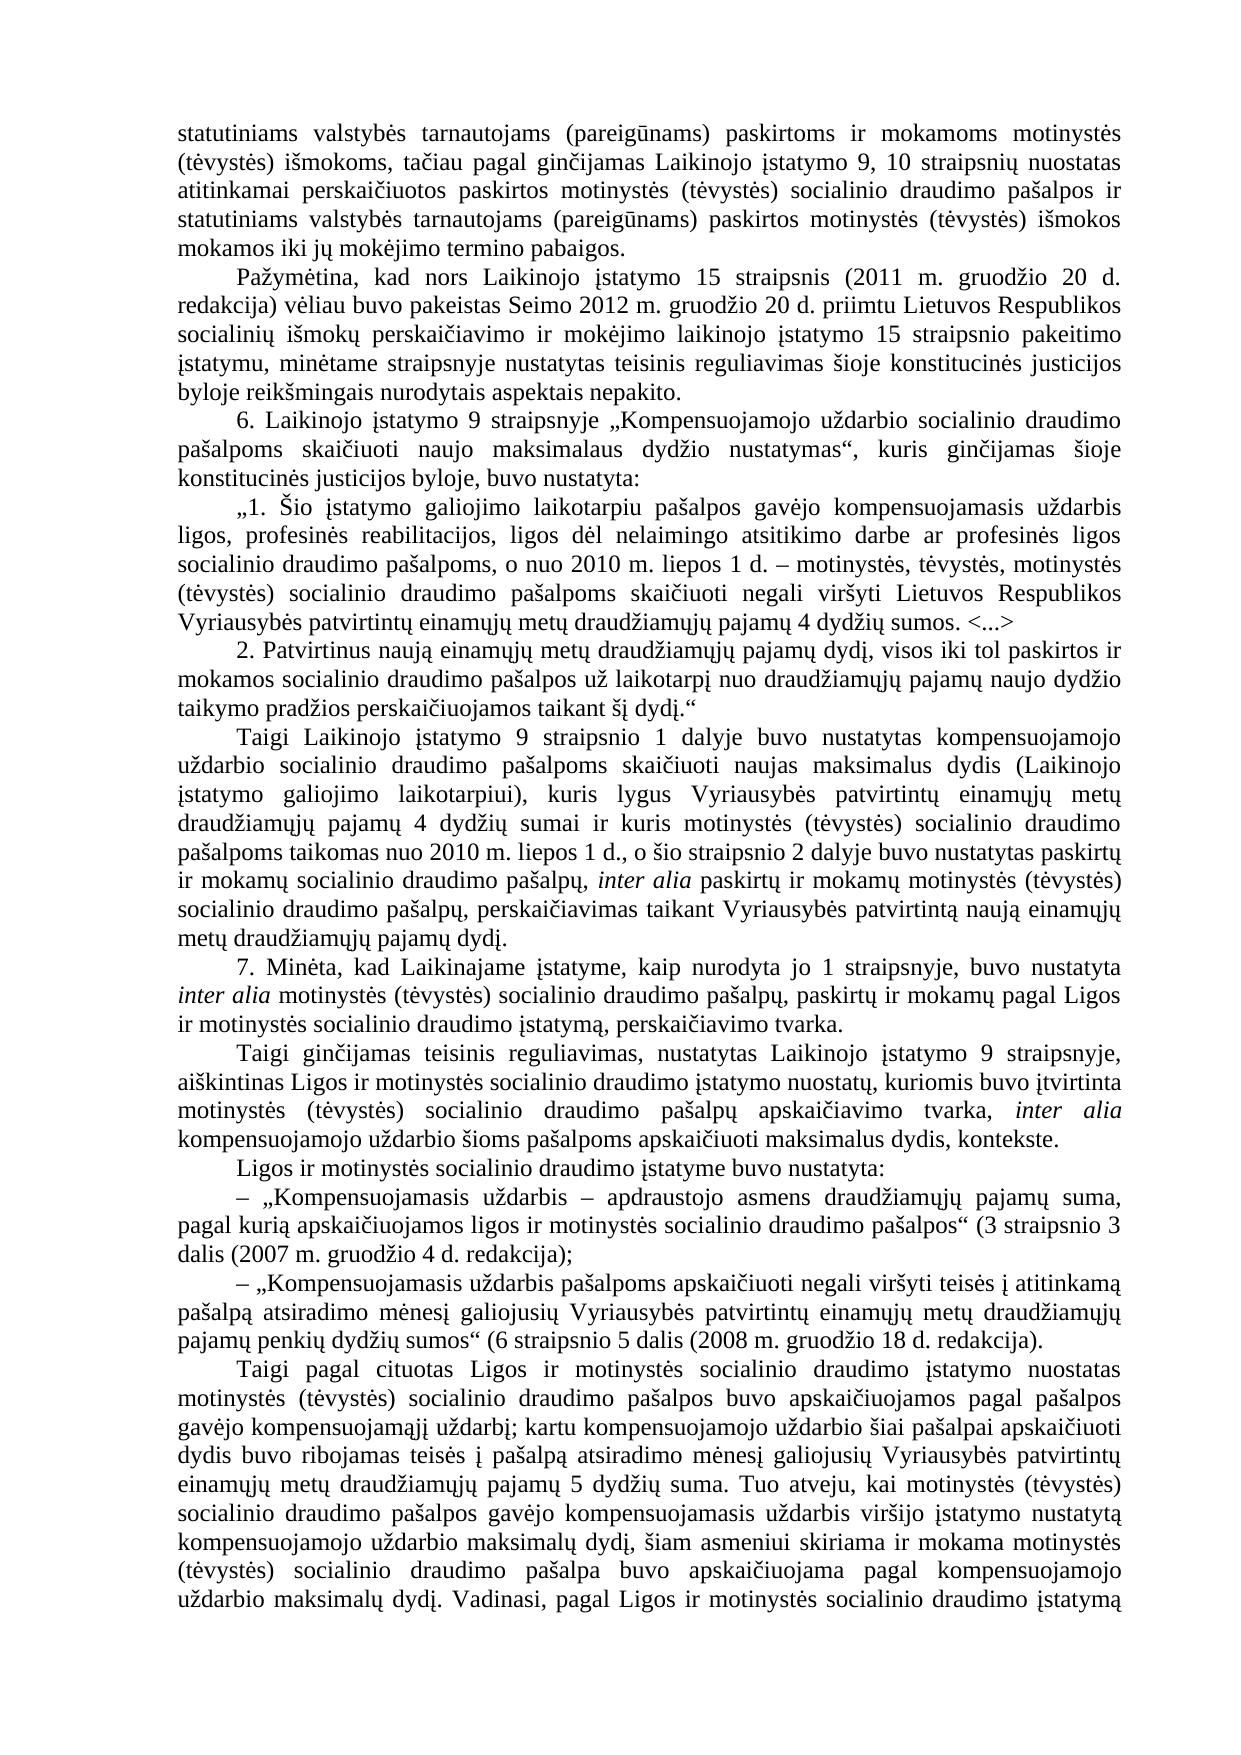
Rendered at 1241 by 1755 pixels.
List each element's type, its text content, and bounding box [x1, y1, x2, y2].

text Taigi ginčijamas teisinis reguliavimas, nustatytas Laikinojo įstatymo 9 straipsnyje, aiškintinas Ligos ir motinystės socialinio draudimo įstatymo nuostatų, kuriomis buvo įtvirtinta motinystės (tėvystės) socialinio draudimo pašalpų apskaičiavimo tvarka, inter alia kompensuojamojo uždarbio šioms pašalpoms apskaičiuoti maksimalus dydis, kontekste. [177, 1038, 1122, 1153]
text Pažymėtina, kad nors Laikinojo įstatymo 15 straipsnis (2011 m. gruodžio 20 d. redakcija) vėliau buvo pakeistas Seimo 2012 m. gruodžio 20 d. priimtu Lietuvos Respublikos socialinių išmokų perskaičiavimo ir mokėjimo laikinojo įstatymo 15 straipsnio pakeitimo įstatymu, minėtame straipsnyje nustatytas teisinis reguliavimas šioje konstitucinės justicijos byloje reikšmingais nurodytais aspektais nepakito. [177, 262, 1122, 406]
text – „Kompensuojamasis uždarbis – apdraustojo asmens draudžiamųjų pajamų suma, pagal kurią apskaičiuojamos ligos ir motinystės socialinio draudimo pašalpos“ (3 straipsnio 3 dalis (2007 m. gruodžio 4 d. redakcija); [177, 1182, 1122, 1268]
text 2. Patvirtinus naują einamųjų metų draudžiamųjų pajamų dydį, visos iki tol paskirtos ir mokamos socialinio draudimo pašalpos už laikotarpį nuo draudžiamųjų pajamų naujo dydžio taikymo pradžios perskaičiuojamos taikant šį dydį.“ [177, 636, 1122, 722]
text – „Kompensuojamasis uždarbis pašalpoms apskaičiuoti negali viršyti teisės į atitinkamą pašalpą atsiradimo mėnesį galiojusių Vyriausybės patvirtintų einamųjų metų draudžiamųjų pajamų penkių dydžių sumos“ (6 straipsnio 5 dalis (2008 m. gruodžio 18 d. redakcija). [177, 1268, 1122, 1354]
text Taigi pagal cituotas Ligos ir motinystės socialinio draudimo įstatymo nuostatas motinystės (tėvystės) socialinio draudimo pašalpos buvo apskaičiuojamos pagal pašalpos gavėjo kompensuojamąjį uždarbį; kartu kompensuojamojo uždarbio šiai pašalpai apskaičiuoti dydis buvo ribojamas teisės į pašalpą atsiradimo mėnesį galiojusių Vyriausybės patvirtintų einamųjų metų draudžiamųjų pajamų 5 dydžių suma. Tuo atveju, kai motinystės (tėvystės) socialinio draudimo pašalpos gavėjo kompensuojamasis uždarbis viršijo įstatymo nustatytą kompensuojamojo uždarbio maksimalų dydį, šiam asmeniui skiriama ir mokama motinystės (tėvystės) socialinio draudimo pašalpa buvo apskaičiuojama pagal kompensuojamojo uždarbio maksimalų dydį. Vadinasi, pagal Ligos ir motinystės socialinio draudimo įstatymą [177, 1354, 1122, 1613]
text 7. Minėta, kad Laikinajame įstatyme, kaip nurodyta jo 1 straipsnyje, buvo nustatyta inter alia motinystės (tėvystės) socialinio draudimo pašalpų, paskirtų ir mokamų pagal Ligos ir motinystės socialinio draudimo įstatymą, perskaičiavimo tvarka. [177, 952, 1122, 1038]
text Taigi Laikinojo įstatymo 9 straipsnio 1 dalyje buvo nustatytas kompensuojamojo uždarbio socialinio draudimo pašalpoms skaičiuoti naujas maksimalus dydis (Laikinojo įstatymo galiojimo laikotarpiui), kuris lygus Vyriausybės patvirtintų einamųjų metų draudžiamųjų pajamų 4 dydžių sumai ir kuris motinystės (tėvystės) socialinio draudimo pašalpoms taikomas nuo 2010 m. liepos 1 d., o šio straipsnio 2 dalyje buvo nustatytas paskirtų ir mokamų socialinio draudimo pašalpų, inter alia paskirtų ir mokamų motinystės (tėvystės) socialinio draudimo pašalpų, perskaičiavimas taikant Vyriausybės patvirtintą naują einamųjų metų draudžiamųjų pajamų dydį. [177, 722, 1122, 952]
text statutiniams valstybės tarnautojams (pareigūnams) paskirtoms ir mokamoms motinystės (tėvystės) išmokoms, tačiau pagal ginčijamas Laikinojo įstatymo 9, 10 straipsnių nuostatas atitinkamai perskaičiuotos paskirtos motinystės (tėvystės) socialinio draudimo pašalpos ir statutiniams valstybės tarnautojams (pareigūnams) paskirtos motinystės (tėvystės) išmokos mokamos iki jų mokėjimo termino pabaigos. [177, 118, 1122, 262]
text Ligos ir motinystės socialinio draudimo įstatyme buvo nustatyta: [177, 1153, 1122, 1182]
text 6. Laikinojo įstatymo 9 straipsnyje „Kompensuojamojo uždarbio socialinio draudimo pašalpoms skaičiuoti naujo maksimalaus dydžio nustatymas“, kuris ginčijamas šioje konstitucinės justicijos byloje, buvo nustatyta: [177, 406, 1122, 492]
text „1. Šio įstatymo galiojimo laikotarpiu pašalpos gavėjo kompensuojamasis uždarbis ligos, profesinės reabilitacijos, ligos dėl nelaimingo atsitikimo darbe ar profesinės ligos socialinio draudimo pašalpoms, o nuo 2010 m. liepos 1 d. – motinystės, tėvystės, motinystės (tėvystės) socialinio draudimo pašalpoms skaičiuoti negali viršyti Lietuvos Respublikos Vyriausybės patvirtintų einamųjų metų draudžiamųjų pajamų 4 dydžių sumos. <...> [177, 492, 1122, 636]
